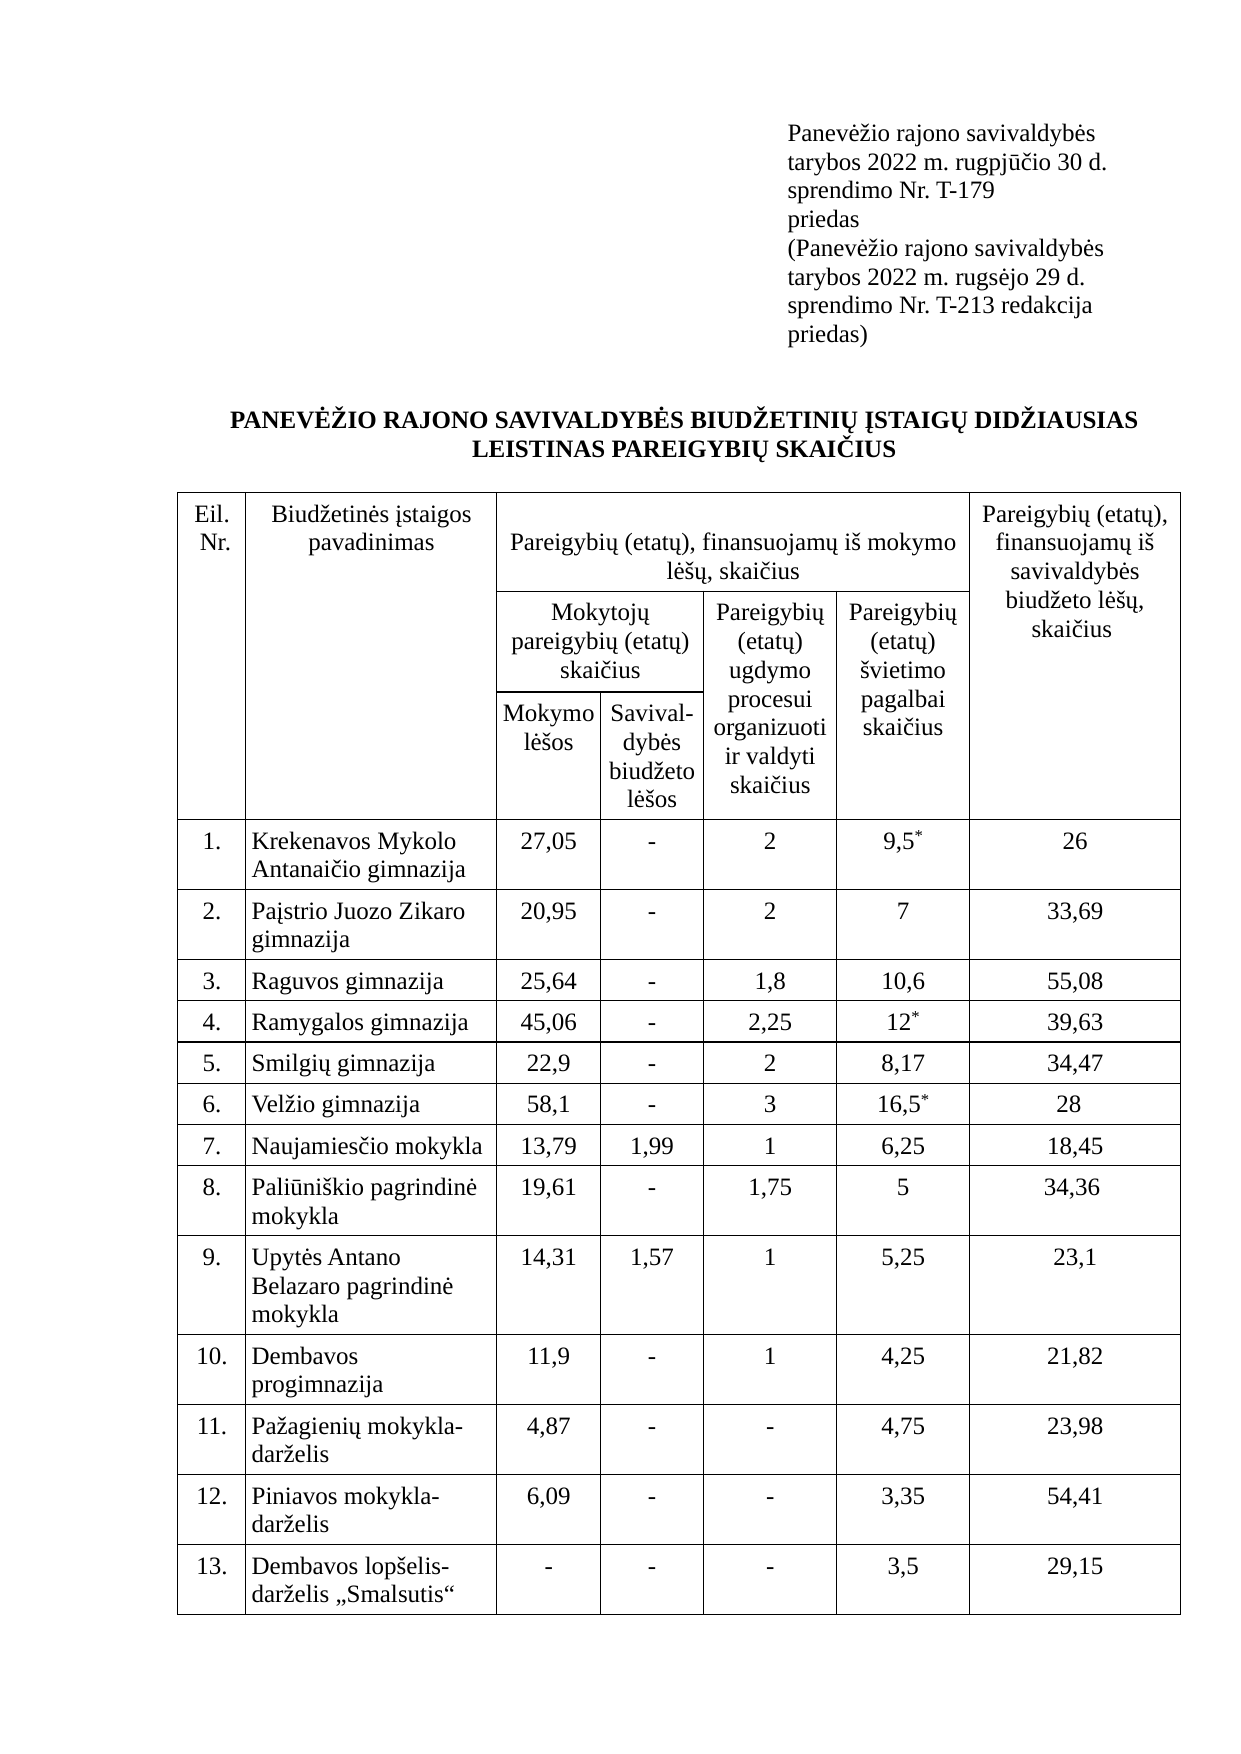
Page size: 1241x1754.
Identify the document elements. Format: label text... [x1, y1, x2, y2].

table_cell 1,57 [601, 1236, 703, 1334]
table_cell Paliūniškio pagrindinė mokykla [246, 1166, 496, 1235]
table_cell 11,9 [497, 1335, 600, 1404]
table_cell 21,82 [970, 1335, 1180, 1404]
table_cell - [601, 820, 703, 889]
table_cell Ramygalos gimnazija [246, 1001, 496, 1041]
table_cell 9. [178, 1236, 245, 1334]
table_cell 1,8 [704, 960, 836, 1000]
table_cell 2 [704, 890, 836, 959]
table_cell Dembavos progimnazija [246, 1335, 496, 1404]
table_cell 14,31 [497, 1236, 600, 1334]
table_cell 2. [178, 890, 245, 959]
table_cell 13,79 [497, 1125, 600, 1165]
table_cell Mokymo lėšos [497, 693, 600, 819]
table_cell 55,08 [970, 960, 1180, 1000]
table_cell 23,98 [970, 1405, 1180, 1474]
table_cell 2 [704, 1043, 836, 1083]
table_cell 4,25 [837, 1335, 969, 1404]
text priedas) [187, 319, 1181, 348]
table_cell 1 [704, 1125, 836, 1165]
table_cell 11. [178, 1405, 245, 1474]
table_cell 1 [704, 1335, 836, 1404]
table_cell Savival- dybės biudžeto lėšos [601, 693, 703, 819]
text tarybos 2022 m. rugpjūčio 30 d. [187, 147, 1181, 176]
table_cell 39,63 [970, 1001, 1180, 1041]
table_cell - [601, 1166, 703, 1235]
table_cell - [601, 1405, 703, 1474]
table_cell 4,75 [837, 1405, 969, 1474]
table_cell 4. [178, 1001, 245, 1041]
table_cell - [601, 1335, 703, 1404]
text sprendimo Nr. T-213 redakcija [187, 291, 1181, 319]
table_cell Pažagienių mokykla-darželis [246, 1405, 496, 1474]
text priedas [187, 204, 1181, 233]
table_cell 8. [178, 1166, 245, 1235]
table_cell Paįstrio Juozo Zikaro gimnazija [246, 890, 496, 959]
table_cell 13. [178, 1545, 245, 1614]
table_cell - [601, 960, 703, 1000]
table_cell 3,5 [837, 1545, 969, 1614]
table_cell - [601, 1001, 703, 1041]
table_cell - [601, 1545, 703, 1614]
table_cell 12. [178, 1475, 245, 1544]
table_cell 3,35 [837, 1475, 969, 1544]
table_cell 34,36 [970, 1166, 1180, 1235]
table_cell 6,09 [497, 1475, 600, 1544]
text sprendimo Nr. T-179 [187, 176, 1181, 204]
table_cell 23,1 [970, 1236, 1180, 1334]
table_cell Velžio gimnazija [246, 1084, 496, 1124]
table_cell - [704, 1545, 836, 1614]
table_cell 29,15 [970, 1545, 1180, 1614]
table_cell 6,25 [837, 1125, 969, 1165]
table_cell - [601, 890, 703, 959]
table_cell 1. [178, 820, 245, 889]
table_header Eil. Nr. [178, 493, 245, 819]
table_cell 1,99 [601, 1125, 703, 1165]
table_cell 20,95 [497, 890, 600, 959]
table_header Pareigybių (etatų), finansuojamų iš savivaldybės biudžeto lėšų, skaičius [970, 493, 1180, 819]
text (Panevėžio rajono savivaldybės [187, 233, 1181, 262]
table_cell Naujamiesčio mokykla [246, 1125, 496, 1165]
table_cell 7 [837, 890, 969, 959]
table_cell 5. [178, 1043, 245, 1083]
text PANEVĖŽIO RAJONO SAVIVALDYBĖS BIUDŽETINIŲ ĮSTAIGŲ DIDŽIAUSIAS LEISTINAS PAREIGYBIŲ SKAIČIUS [187, 406, 1181, 463]
table_cell 1 [704, 1236, 836, 1334]
table_cell 33,69 [970, 890, 1180, 959]
table_cell Dembavos lopšelis-darželis „Smalsutis“ [246, 1545, 496, 1614]
table_cell Pareigybių (etatų) ugdymo procesui organizuoti ir valdyti skaičius [704, 592, 836, 819]
table_cell 19,61 [497, 1166, 600, 1235]
table_header Biudžetinės įstaigos pavadinimas [246, 493, 496, 819]
text tarybos 2022 m. rugsėjo 29 d. [187, 262, 1181, 291]
table_cell - [497, 1545, 600, 1614]
table_cell Mokytojų pareigybių (etatų) skaičius [497, 592, 703, 691]
table_header Pareigybių (etatų), finansuojamų iš mokymo lėšų, skaičius [497, 493, 969, 591]
table_cell 6. [178, 1084, 245, 1124]
table_cell Pareigybių (etatų) švietimo pagalbai skaičius [837, 592, 969, 819]
table_cell 3 [704, 1084, 836, 1124]
table_cell 16,5* [837, 1084, 969, 1124]
table_cell 8,17 [837, 1043, 969, 1083]
table_cell Piniavos mokykla-darželis [246, 1475, 496, 1544]
table_cell 28 [970, 1084, 1180, 1124]
table_cell 7. [178, 1125, 245, 1165]
table_cell Raguvos gimnazija [246, 960, 496, 1000]
table_cell 10. [178, 1335, 245, 1404]
table_cell - [704, 1405, 836, 1474]
table_cell - [601, 1084, 703, 1124]
text Panevėžio rajono savivaldybės [187, 118, 1181, 147]
table_cell Upytės Antano Belazaro pagrindinė mokykla [246, 1236, 496, 1334]
table_cell 58,1 [497, 1084, 600, 1124]
table_cell Krekenavos Mykolo Antanaičio gimnazija [246, 820, 496, 889]
table_cell 54,41 [970, 1475, 1180, 1544]
table_cell 5,25 [837, 1236, 969, 1334]
table_cell 2,25 [704, 1001, 836, 1041]
table_cell 10,6 [837, 960, 969, 1000]
table_cell 26 [970, 820, 1180, 889]
table_cell 25,64 [497, 960, 600, 1000]
table_cell 45,06 [497, 1001, 600, 1041]
table_cell - [704, 1475, 836, 1544]
table_cell 12* [837, 1001, 969, 1041]
table_cell - [601, 1475, 703, 1544]
table_cell 9,5* [837, 820, 969, 889]
table_cell 2 [704, 820, 836, 889]
table_cell 4,87 [497, 1405, 600, 1474]
table_cell 22,9 [497, 1043, 600, 1083]
table_cell 1,75 [704, 1166, 836, 1235]
table_cell 18,45 [970, 1125, 1180, 1165]
table_cell 3. [178, 960, 245, 1000]
table_cell 27,05 [497, 820, 600, 889]
table_cell 34,47 [970, 1043, 1180, 1083]
table_cell 5 [837, 1166, 969, 1235]
table_cell - [601, 1043, 703, 1083]
table_cell Smilgių gimnazija [246, 1043, 496, 1083]
